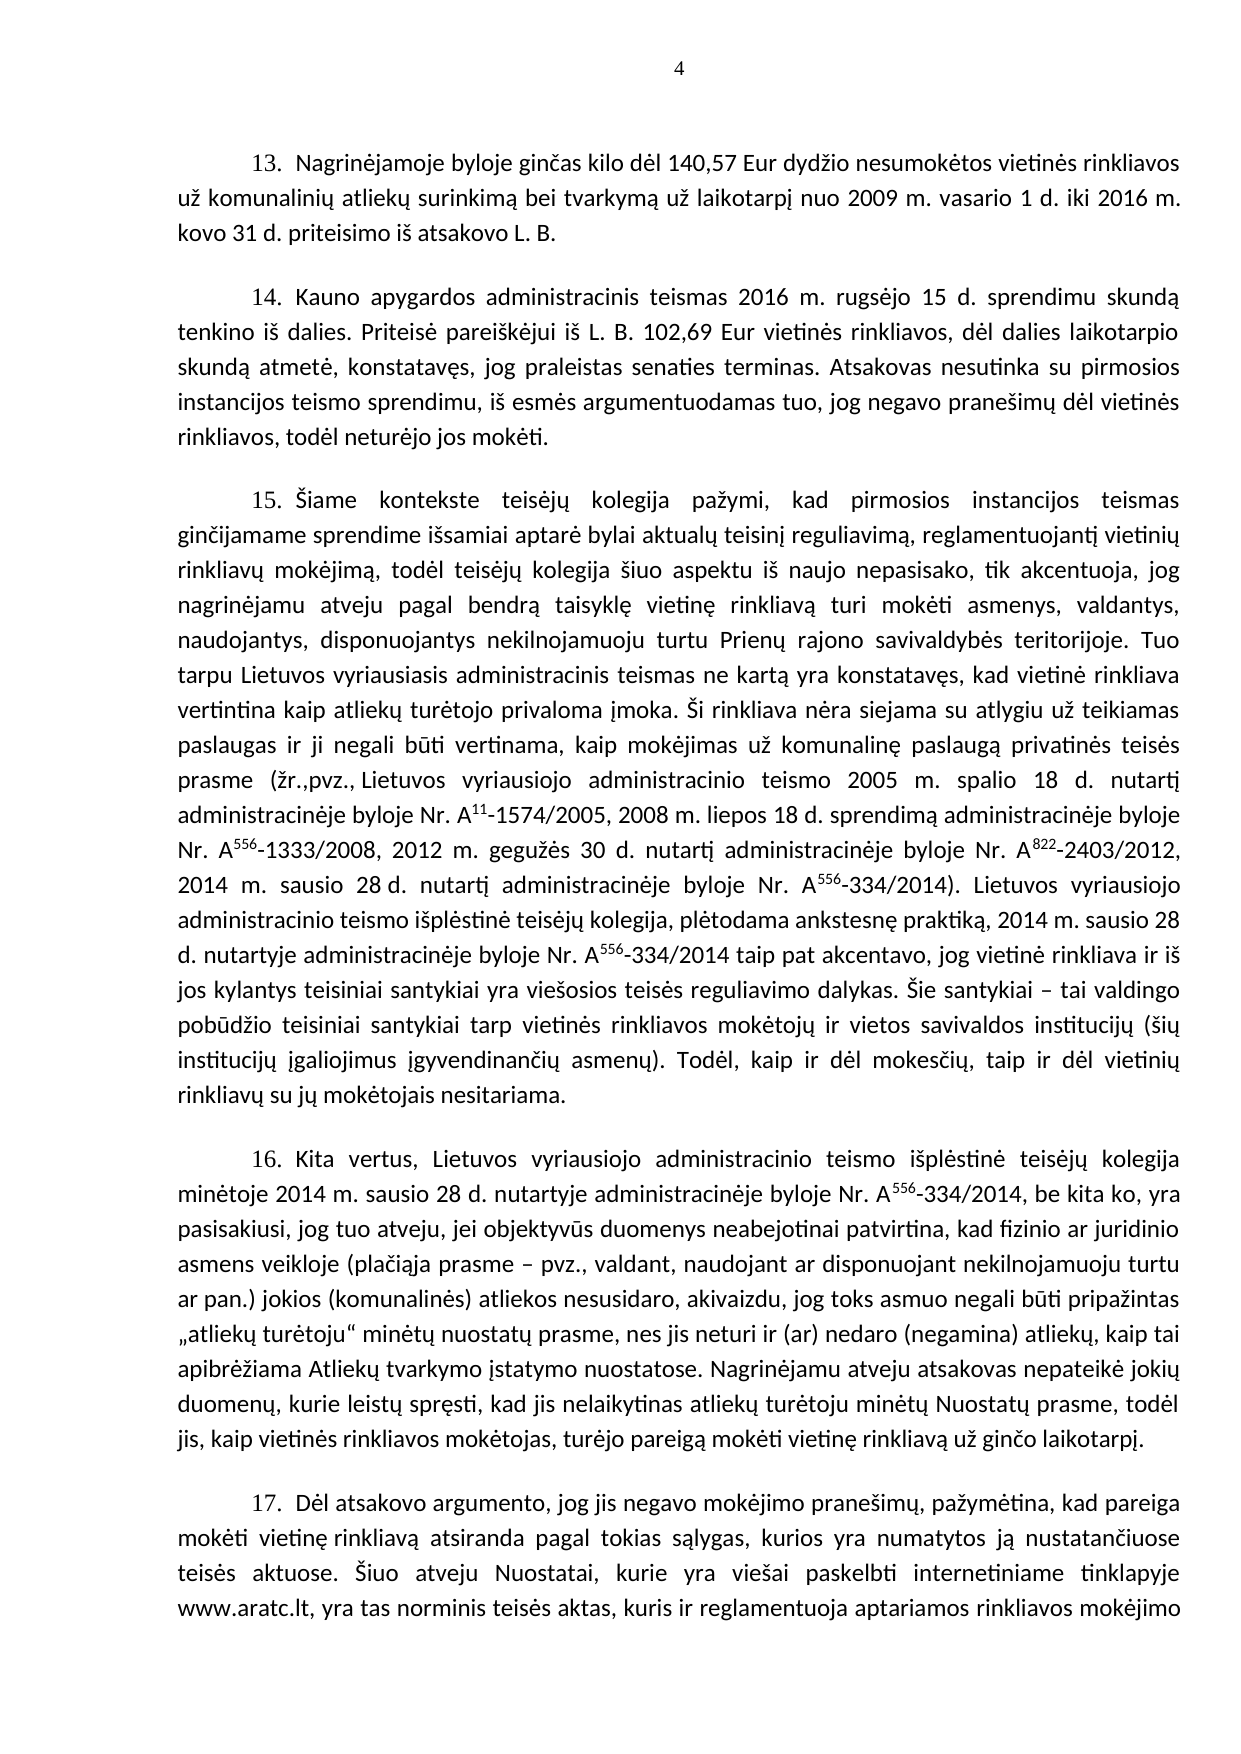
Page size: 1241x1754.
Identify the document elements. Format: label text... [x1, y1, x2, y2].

text 15. Šiame kontekste teisėjų kolegija pažymi, kad pirmosios instancijos teismas ginčijamame sprendime išsamiai aptarė bylai aktualų teisinį reguliavimą, reglamentuojantį vietinių rinkliavų mokėjimą, todėl teisėjų kolegija šiuo aspektu iš naujo nepasisako, tik akcentuoja, jog nagrinėjamu atveju pagal bendrą taisyklę vietinę rinkliavą turi mokėti asmenys, valdantys, naudojantys, disponuojantys nekilnojamuoju turtu Prienų rajono savivaldybės teritorijoje. Tuo tarpu Lietuvos vyriausiasis administracinis teismas ne kartą yra konstatavęs, kad vietinė rinkliava vertintina kaip atliekų turėtojo privaloma įmoka. Ši rinkliava nėra siejama su atlygiu už teikiamas paslaugas ir ji negali būti vertinama, kaip mokėjimas už komunalinę paslaugą privatinės teisės prasme (žr.,pvz., Lietuvos vyriausiojo administracinio teismo 2005 m. spalio 18 d. nutartį administracinėje byloje Nr. A11-1574/2005, 2008 m. liepos 18 d. sprendimą administracinėje byloje Nr. A556-1333/2008, 2012 m. gegužės 30 d. nutartį administracinėje byloje Nr. A822-2403/2012, 2014 m. sausio 28 d. nutartį administracinėje byloje Nr. A556-334/2014). Lietuvos vyriausiojo administracinio teismo išplėstinė teisėjų kolegija, plėtodama ankstesnę praktiką, 2014 m. sausio 28 d. nutartyje administracinėje byloje Nr. A556-334/2014 taip pat akcentavo, jog vietinė rinkliava ir iš jos kylantys teisiniai santykiai yra viešosios teisės reguliavimo dalykas. Šie santykiai – tai valdingo pobūdžio teisiniai santykiai tarp vietinės rinkliavos mokėtojų ir vietos savivaldos institucijų (šių institucijų įgaliojimus įgyvendinančių asmenų). Todėl, kaip ir dėl mokesčių, taip ir dėl vietinių rinkliavų su jų mokėtojais nesitariama. [177, 484, 1181, 1110]
text 17. Dėl atsakovo argumento, jog jis negavo mokėjimo pranešimų, pažymėtina, kad pareiga mokėti vietinę rinkliavą atsiranda pagal tokias sąlygas, kurios yra numatytos ją nustatančiuose teisės aktuose. Šiuo atveju Nuostatai, kurie yra viešai paskelbti internetiniame tinklapyje www.aratc.lt, yra tas norminis teisės aktas, kuris ir reglamentuoja aptariamos rinkliavos mokėjimo [177, 1487, 1181, 1622]
text 14. Kauno apygardos administracinis teismas 2016 m. rugsėjo 15 d. sprendimu skundą tenkino iš dalies. Priteisė pareiškėjui iš L. B. 102,69 Eur vietinės rinkliavos, dėl dalies laikotarpio skundą atmetė, konstatavęs, jog praleistas senaties terminas. Atsakovas nesutinka su pirmosios instancijos teismo sprendimu, iš esmės argumentuodamas tuo, jog negavo pranešimų dėl vietinės rinkliavos, todėl neturėjo jos mokėti. [177, 281, 1181, 451]
text 13. Nagrinėjamoje byloje ginčas kilo dėl 140,57 Eur dydžio nesumokėtos vietinės rinkliavos už komunalinių atliekų surinkimą bei tvarkymą už laikotarpį nuo 2009 m. vasario 1 d. iki 2016 m. kovo 31 d. priteisimo iš atsakovo L. B. [177, 147, 1181, 247]
text 16. Kita vertus, Lietuvos vyriausiojo administracinio teismo išplėstinė teisėjų kolegija minėtoje 2014 m. sausio 28 d. nutartyje administracinėje byloje Nr. A556-334/2014, be kita ko, yra pasisakiusi, jog tuo atveju, jei objektyvūs duomenys neabejotinai patvirtina, kad fizinio ar juridinio asmens veikloje (plačiąja prasme – pvz., valdant, naudojant ar disponuojant nekilnojamuoju turtu ar pan.) jokios (komunalinės) atliekos nesusidaro, akivaizdu, jog toks asmuo negali būti pripažintas „atliekų turėtoju“ minėtų nuostatų prasme, nes jis neturi ir (ar) nedaro (negamina) atliekų, kaip tai apibrėžiama Atliekų tvarkymo įstatymo nuostatose. Nagrinėjamu atveju atsakovas nepateikė jokių duomenų, kurie leistų spręsti, kad jis nelaikytinas atliekų turėtoju minėtų Nuostatų prasme, todėl jis, kaip vietinės rinkliavos mokėtojas, turėjo pareigą mokėti vietinę rinkliavą už ginčo laikotarpį. [177, 1143, 1181, 1454]
